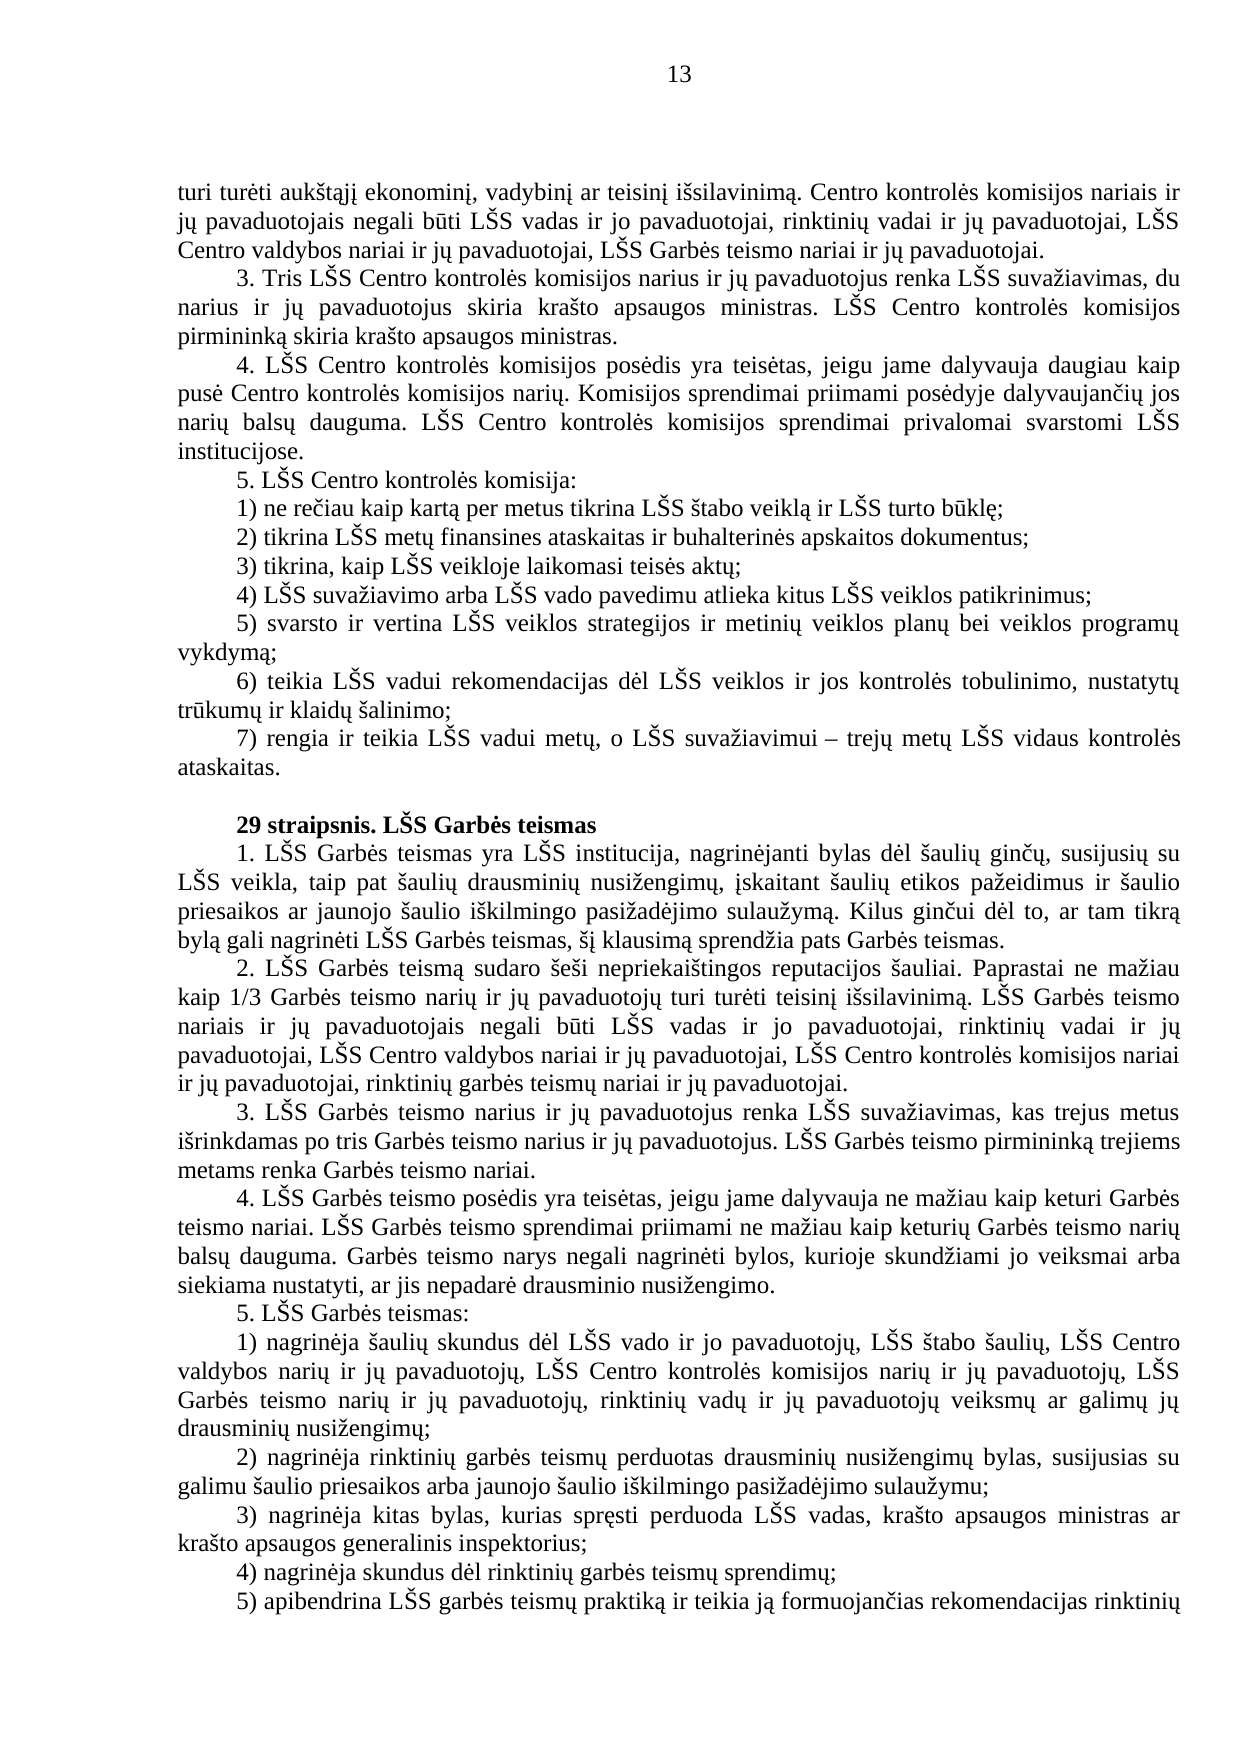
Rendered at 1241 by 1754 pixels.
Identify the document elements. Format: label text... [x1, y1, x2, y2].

text turi turėti aukštąjį ekonominį, vadybinį ar teisinį išsilavinimą. Centro kontrolės komisijos nariais ir jų pavaduotojais negali būti LŠS vadas ir jo pavaduotojai, rinktinių vadai ir jų pavaduotojai, LŠS Centro valdybos nariai ir jų pavaduotojai, LŠS Garbės teismo nariai ir jų pavaduotojai. [177, 177, 1181, 263]
text 29 straipsnis. LŠS Garbės teismas [177, 810, 1181, 838]
text 4. LŠS Garbės teismo posėdis yra teisėtas, jeigu jame dalyvauja ne mažiau kaip keturi Garbės teismo nariai. LŠS Garbės teismo sprendimai priimami ne mažiau kaip keturių Garbės teismo narių balsų dauguma. Garbės teismo narys negali nagrinėti bylos, kurioje skundžiami jo veiksmai arba siekiama nustatyti, ar jis nepadarė drausminio nusižengimo. [177, 1183, 1181, 1298]
text 5) apibendrina LŠS garbės teismų praktiką ir teikia ją formuojančias rekomendacijas rinktinių [177, 1586, 1181, 1615]
text 4) nagrinėja skundus dėl rinktinių garbės teismų sprendimų; [177, 1557, 1181, 1586]
text 1) nagrinėja šaulių skundus dėl LŠS vado ir jo pavaduotojų, LŠS štabo šaulių, LŠS Centro valdybos narių ir jų pavaduotojų, LŠS Centro kontrolės komisijos narių ir jų pavaduotojų, LŠS Garbės teismo narių ir jų pavaduotojų, rinktinių vadų ir jų pavaduotojų veiksmų ar galimų jų drausminių nusižengimų; [177, 1327, 1181, 1442]
text 3) tikrina, kaip LŠS veikloje laikomasi teisės aktų; [177, 551, 1181, 580]
text 2. LŠS Garbės teismą sudaro šeši nepriekaištingos reputacijos šauliai. Paprastai ne mažiau kaip 1/3 Garbės teismo narių ir jų pavaduotojų turi turėti teisinį išsilavinimą. LŠS Garbės teismo nariais ir jų pavaduotojais negali būti LŠS vadas ir jo pavaduotojai, rinktinių vadai ir jų pavaduotojai, LŠS Centro valdybos nariai ir jų pavaduotojai, LŠS Centro kontrolės komisijos nariai ir jų pavaduotojai, rinktinių garbės teismų nariai ir jų pavaduotojai. [177, 953, 1181, 1097]
text 2) tikrina LŠS metų finansines ataskaitas ir buhalterinės apskaitos dokumentus; [177, 522, 1181, 551]
text 1) ne rečiau kaip kartą per metus tikrina LŠS štabo veiklą ir LŠS turto būklę; [177, 493, 1181, 522]
text 3) nagrinėja kitas bylas, kurias spręsti perduoda LŠS vadas, krašto apsaugos ministras ar krašto apsaugos generalinis inspektorius; [177, 1500, 1181, 1557]
text 4. LŠS Centro kontrolės komisijos posėdis yra teisėtas, jeigu jame dalyvauja daugiau kaip pusė Centro kontrolės komisijos narių. Komisijos sprendimai priimami posėdyje dalyvaujančių jos narių balsų dauguma. LŠS Centro kontrolės komisijos sprendimai privalomai svarstomi LŠS institucijose. [177, 350, 1181, 465]
text 5. LŠS Garbės teismas: [177, 1298, 1181, 1327]
text 1. LŠS Garbės teismas yra LŠS institucija, nagrinėjanti bylas dėl šaulių ginčų, susijusių su LŠS veikla, taip pat šaulių drausminių nusižengimų, įskaitant šaulių etikos pažeidimus ir šaulio priesaikos ar jaunojo šaulio iškilmingo pasižadėjimo sulaužymą. Kilus ginčui dėl to, ar tam tikrą bylą gali nagrinėti LŠS Garbės teismas, šį klausimą sprendžia pats Garbės teismas. [177, 838, 1181, 953]
text 5. LŠS Centro kontrolės komisija: [177, 465, 1181, 493]
text 3. Tris LŠS Centro kontrolės komisijos narius ir jų pavaduotojus renka LŠS suvažiavimas, du narius ir jų pavaduotojus skiria krašto apsaugos ministras. LŠS Centro kontrolės komisijos pirmininką skiria krašto apsaugos ministras. [177, 263, 1181, 350]
text 3. LŠS Garbės teismo narius ir jų pavaduotojus renka LŠS suvažiavimas, kas trejus metus išrinkdamas po tris Garbės teismo narius ir jų pavaduotojus. LŠS Garbės teismo pirmininką trejiems metams renka Garbės teismo nariai. [177, 1097, 1181, 1183]
text 5) svarsto ir vertina LŠS veiklos strategijos ir metinių veiklos planų bei veiklos programų vykdymą; [177, 608, 1181, 666]
text 6) teikia LŠS vadui rekomendacijas dėl LŠS veiklos ir jos kontrolės tobulinimo, nustatytų trūkumų ir klaidų šalinimo; [177, 666, 1181, 723]
text 4) LŠS suvažiavimo arba LŠS vado pavedimu atlieka kitus LŠS veiklos patikrinimus; [177, 580, 1181, 608]
text 2) nagrinėja rinktinių garbės teismų perduotas drausminių nusižengimų bylas, susijusias su galimu šaulio priesaikos arba jaunojo šaulio iškilmingo pasižadėjimo sulaužymu; [177, 1442, 1181, 1500]
text 7) rengia ir teikia LŠS vadui metų, o LŠS suvažiavimui – trejų metų LŠS vidaus kontrolės ataskaitas. [177, 723, 1181, 781]
